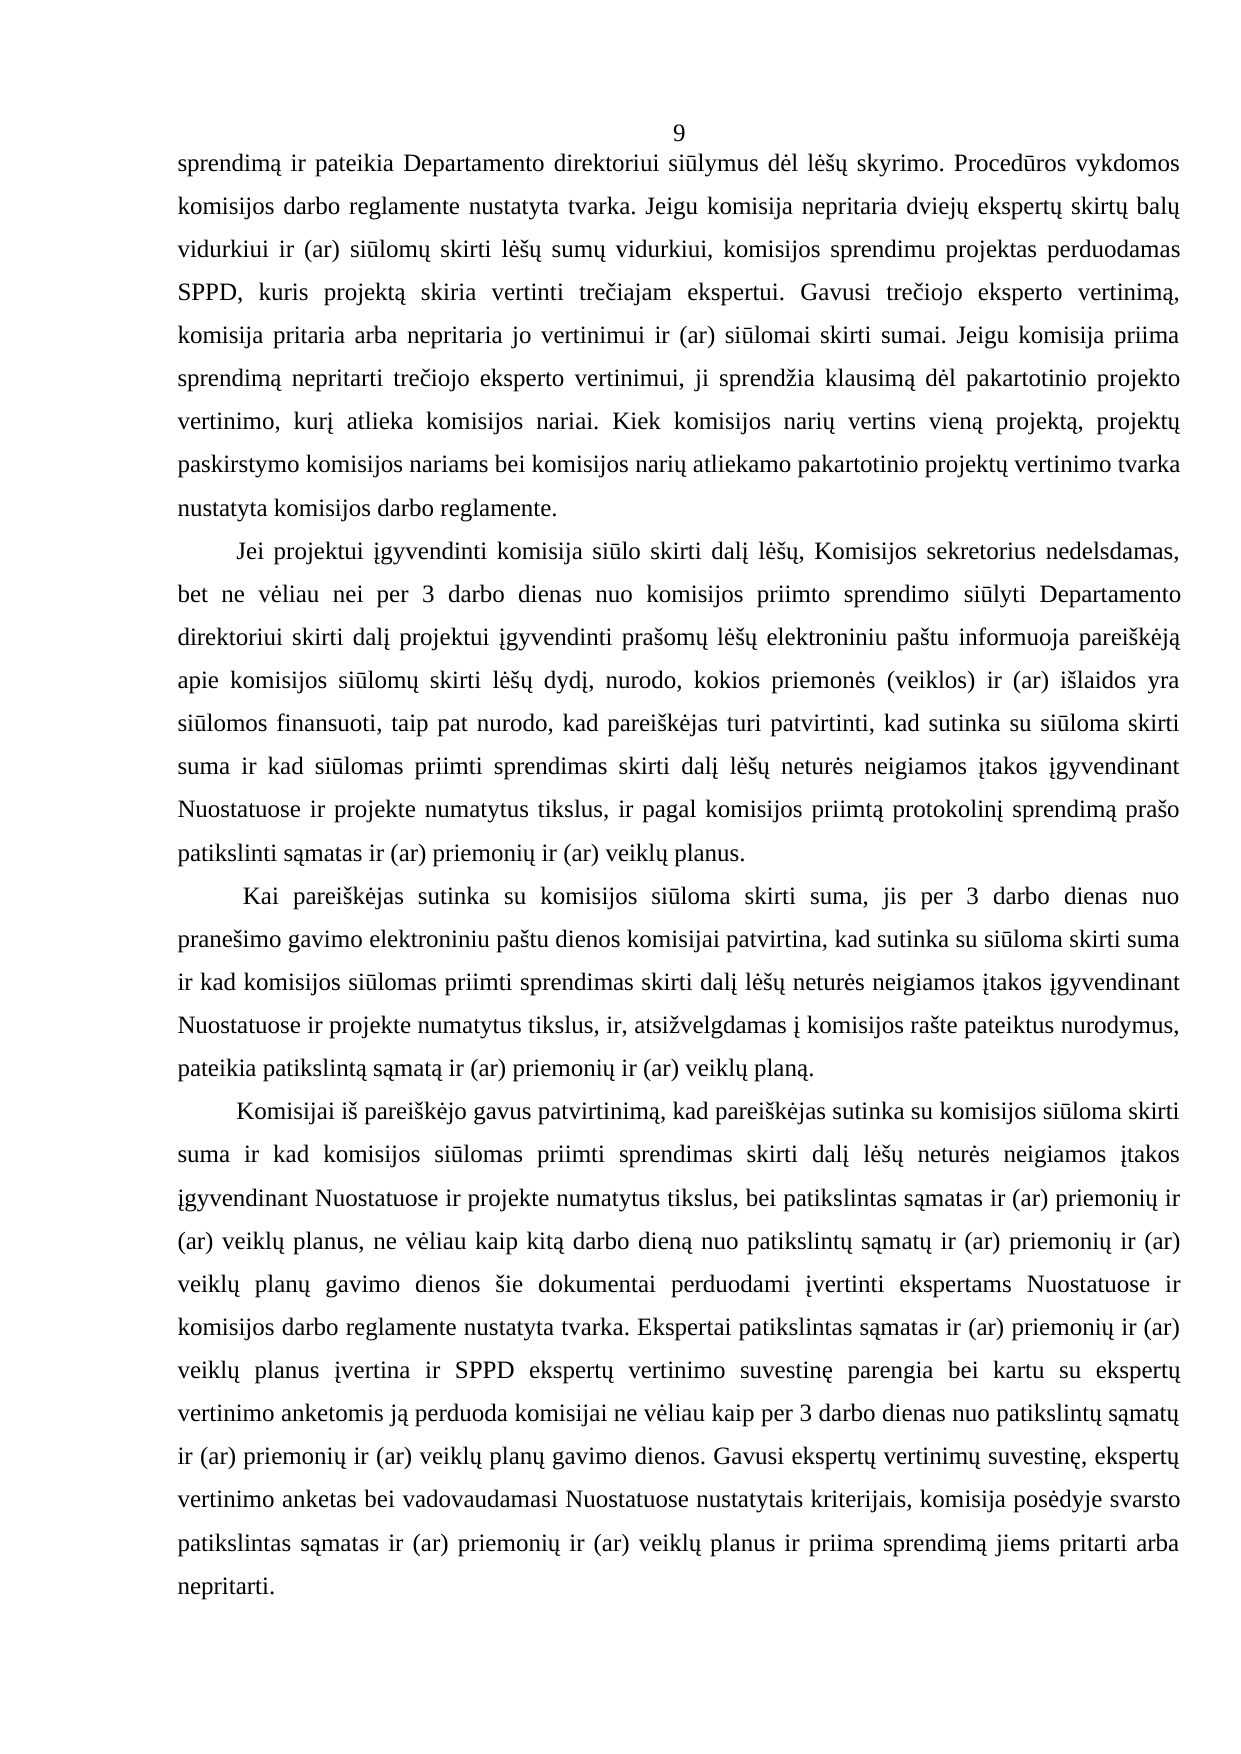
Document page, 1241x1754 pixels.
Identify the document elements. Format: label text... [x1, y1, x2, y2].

text Kai pareiškėjas sutinka su komisijos siūloma skirti suma, jis per 3 darbo dienas nuo pranešimo gavimo elektroniniu paštu dienos komisijai patvirtina, kad sutinka su siūloma skirti suma ir kad komisijos siūlomas priimti sprendimas skirti dalį lėšų neturės neigiamos įtakos įgyvendinant Nuostatuose ir projekte numatytus tikslus, ir, atsižvelgdamas į komisijos rašte pateiktus nurodymus, pateikia patikslintą sąmatą ir (ar) priemonių ir (ar) veiklų planą. [177, 881, 1181, 1082]
text Jei projektui įgyvendinti komisija siūlo skirti dalį lėšų, Komisijos sekretorius nedelsdamas, bet ne vėliau nei per 3 darbo dienas nuo komisijos priimto sprendimo siūlyti Departamento direktoriui skirti dalį projektui įgyvendinti prašomų lėšų elektroniniu paštu informuoja pareiškėją apie komisijos siūlomų skirti lėšų dydį, nurodo, kokios priemonės (veiklos) ir (ar) išlaidos yra siūlomos finansuoti, taip pat nurodo, kad pareiškėjas turi patvirtinti, kad sutinka su siūloma skirti suma ir kad siūlomas priimti sprendimas skirti dalį lėšų neturės neigiamos įtakos įgyvendinant Nuostatuose ir projekte numatytus tikslus, ir pagal komisijos priimtą protokolinį sprendimą prašo patikslinti sąmatas ir (ar) priemonių ir (ar) veiklų planus. [177, 536, 1181, 866]
text Komisijai iš pareiškėjo gavus patvirtinimą, kad pareiškėjas sutinka su komisijos siūloma skirti suma ir kad komisijos siūlomas priimti sprendimas skirti dalį lėšų neturės neigiamos įtakos įgyvendinant Nuostatuose ir projekte numatytus tikslus, bei patikslintas sąmatas ir (ar) priemonių ir (ar) veiklų planus, ne vėliau kaip kitą darbo dieną nuo patikslintų sąmatų ir (ar) priemonių ir (ar) veiklų planų gavimo dienos šie dokumentai perduodami įvertinti ekspertams Nuostatuose ir komisijos darbo reglamente nustatyta tvarka. Ekspertai patikslintas sąmatas ir (ar) priemonių ir (ar) veiklų planus įvertina ir SPPD ekspertų vertinimo suvestinę parengia bei kartu su ekspertų vertinimo anketomis ją perduoda komisijai ne vėliau kaip per 3 darbo dienas nuo patikslintų sąmatų ir (ar) priemonių ir (ar) veiklų planų gavimo dienos. Gavusi ekspertų vertinimų suvestinę, ekspertų vertinimo anketas bei vadovaudamasi Nuostatuose nustatytais kriterijais, komisija posėdyje svarsto patikslintas sąmatas ir (ar) priemonių ir (ar) veiklų planus ir priima sprendimą jiems pritarti arba nepritarti. [177, 1096, 1181, 1599]
text sprendimą ir pateikia Departamento direktoriui siūlymus dėl lėšų skyrimo. Procedūros vykdomos komisijos darbo reglamente nustatyta tvarka. Jeigu komisija nepritaria dviejų ekspertų skirtų balų vidurkiui ir (ar) siūlomų skirti lėšų sumų vidurkiui, komisijos sprendimu projektas perduodamas SPPD, kuris projektą skiria vertinti trečiajam ekspertui. Gavusi trečiojo eksperto vertinimą, komisija pritaria arba nepritaria jo vertinimui ir (ar) siūlomai skirti sumai. Jeigu komisija priima sprendimą nepritarti trečiojo eksperto vertinimui, ji sprendžia klausimą dėl pakartotinio projekto vertinimo, kurį atlieka komisijos nariai. Kiek komisijos narių vertins vieną projektą, projektų paskirstymo komisijos nariams bei komisijos narių atliekamo pakartotinio projektų vertinimo tvarka nustatyta komisijos darbo reglamente. [177, 148, 1181, 521]
